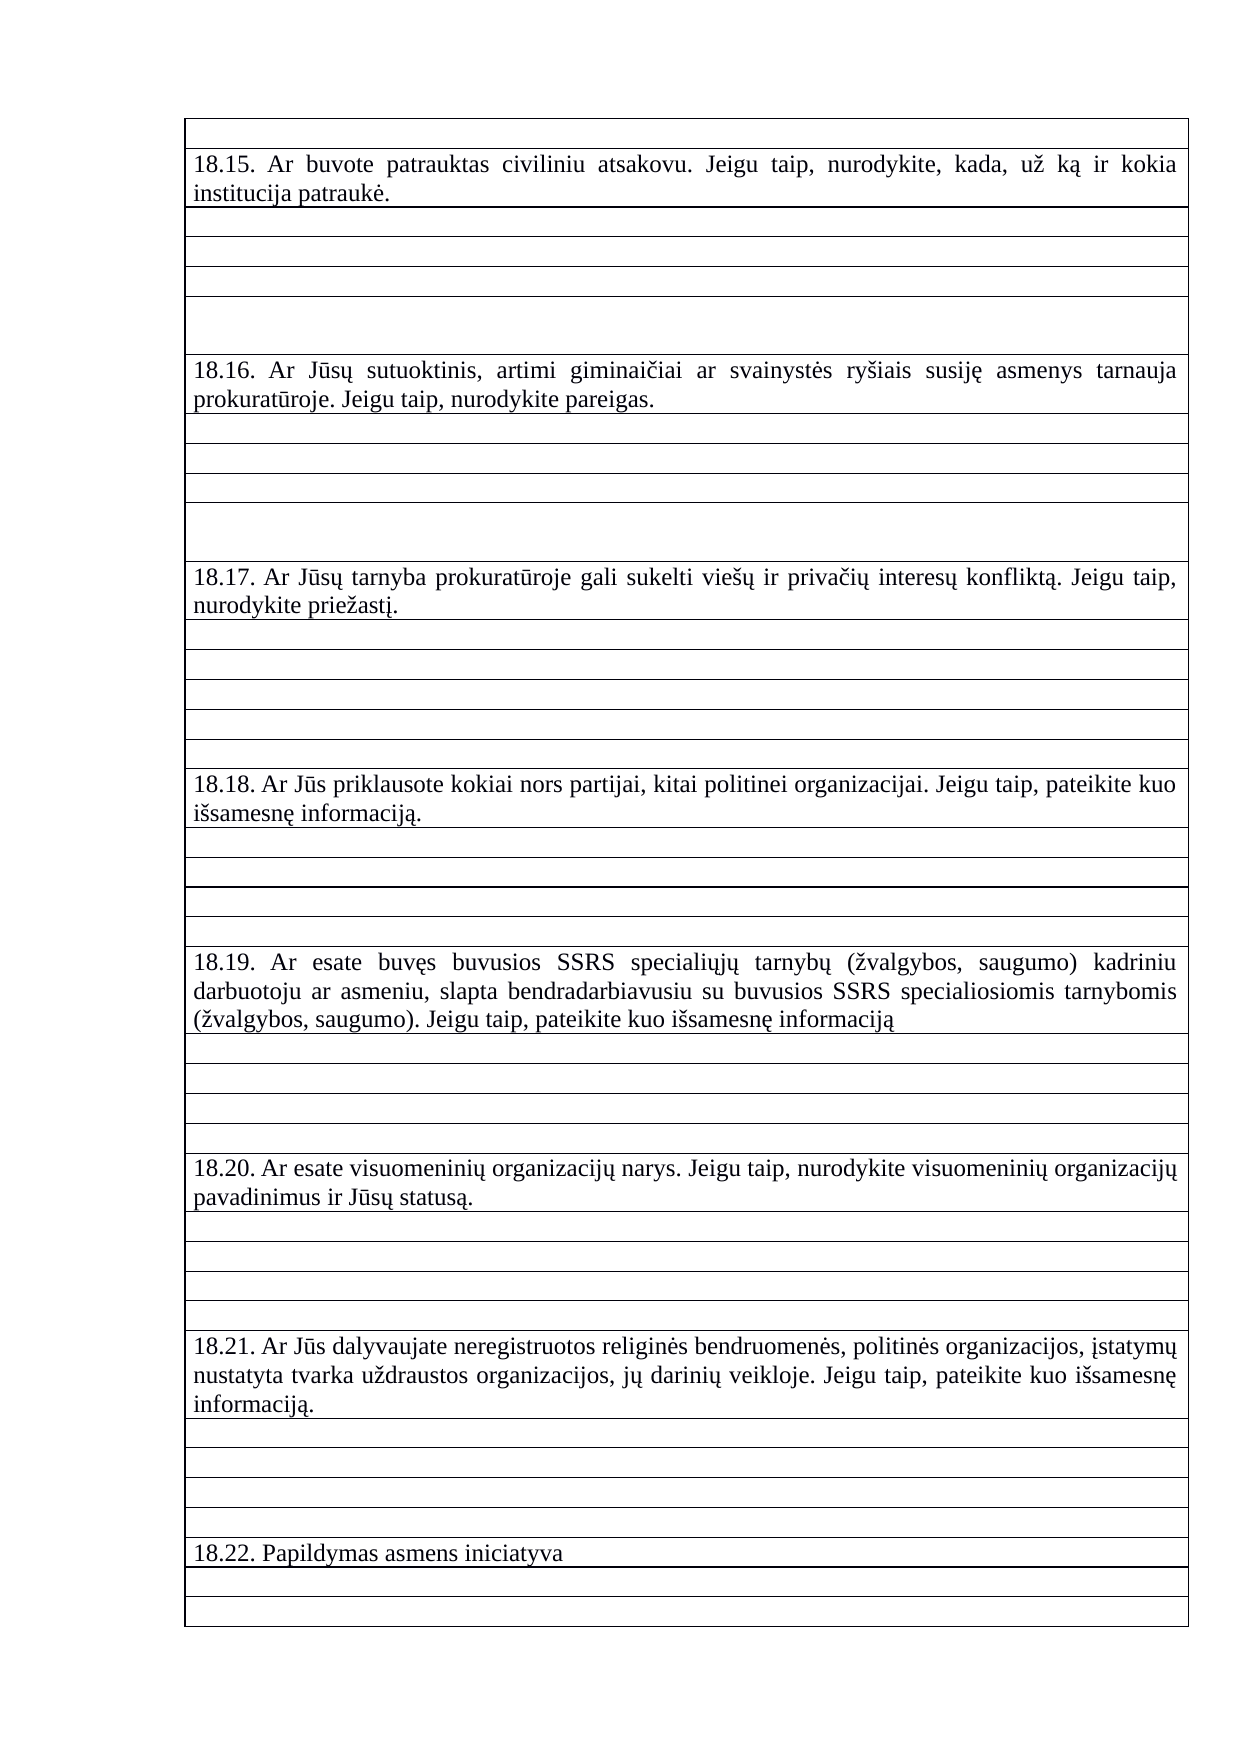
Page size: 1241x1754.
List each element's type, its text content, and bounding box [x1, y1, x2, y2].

table_cell 18.18. Ar Jūs priklausote kokiai nors partijai, kitai politinei organizacijai. Jeigu taip, pateikite kuo išsamesnę informaciją. [186, 769, 1188, 827]
table_cell [186, 620, 1188, 649]
table_cell 18.17. Ar Jūsų tarnyba prokuratūroje gali sukelti viešų ir privačių interesų konfliktą. Jeigu taip, nurodykite priežastį. [186, 562, 1188, 619]
table_cell 18.19. Ar esate buvęs buvusios SSRS specialiųjų tarnybų (žvalgybos, saugumo) kadriniu darbuotoju ar asmeniu, slapta bendradarbiavusiu su buvusios SSRS specialiosiomis tarnybomis (žvalgybos, saugumo). Jeigu taip, pateikite kuo išsamesnę informaciją [186, 947, 1188, 1033]
table_cell [186, 1508, 1188, 1537]
table_cell 18.22. Papildymas asmens iniciatyva [186, 1538, 1188, 1566]
table_cell [186, 1094, 1188, 1123]
table_cell 18.15. Ar buvote patrauktas civiliniu atsakovu. Jeigu taip, nurodykite, kada, už ką ir kokia institucija patraukė. [186, 149, 1188, 206]
table_cell [186, 680, 1188, 709]
table_cell [186, 1034, 1188, 1063]
table_cell 18.16. Ar Jūsų sutuoktinis, artimi giminaičiai ar svainystės ryšiais susiję asmenys tarnauja prokuratūroje. Jeigu taip, nurodykite pareigas. [186, 355, 1188, 413]
table_cell [186, 414, 1188, 443]
table_cell [186, 888, 1188, 916]
table_cell [186, 1448, 1188, 1477]
table_cell [186, 650, 1188, 679]
table_cell [186, 1212, 1188, 1241]
table_cell [186, 297, 1188, 354]
table_cell [186, 503, 1188, 561]
table_cell [186, 1568, 1188, 1596]
table_cell [186, 917, 1188, 946]
table_cell [186, 1419, 1188, 1447]
table_cell [186, 1064, 1188, 1093]
table_cell [186, 208, 1188, 236]
table_cell [186, 444, 1188, 472]
table_cell [186, 858, 1188, 886]
table_cell [186, 1124, 1188, 1152]
table_cell [186, 237, 1188, 266]
table_cell [186, 740, 1188, 768]
table_cell [186, 267, 1188, 296]
table_cell [186, 1301, 1188, 1330]
table_cell [186, 119, 1188, 148]
table_cell [186, 828, 1188, 857]
table_cell [186, 1272, 1188, 1300]
table_cell [186, 474, 1188, 502]
table_cell [186, 710, 1188, 738]
table_cell [186, 1478, 1188, 1507]
table_cell [186, 1597, 1188, 1626]
table_cell 18.20. Ar esate visuomeninių organizacijų narys. Jeigu taip, nurodykite visuomeninių organizacijų pavadinimus ir Jūsų statusą. [186, 1154, 1188, 1211]
table_cell 18.21. Ar Jūs dalyvaujate neregistruotos religinės bendruomenės, politinės organizacijos, įstatymų nustatyta tvarka uždraustos organizacijos, jų darinių veikloje. Jeigu taip, pateikite kuo išsamesnę informaciją. [186, 1331, 1188, 1417]
table_cell [186, 1242, 1188, 1271]
